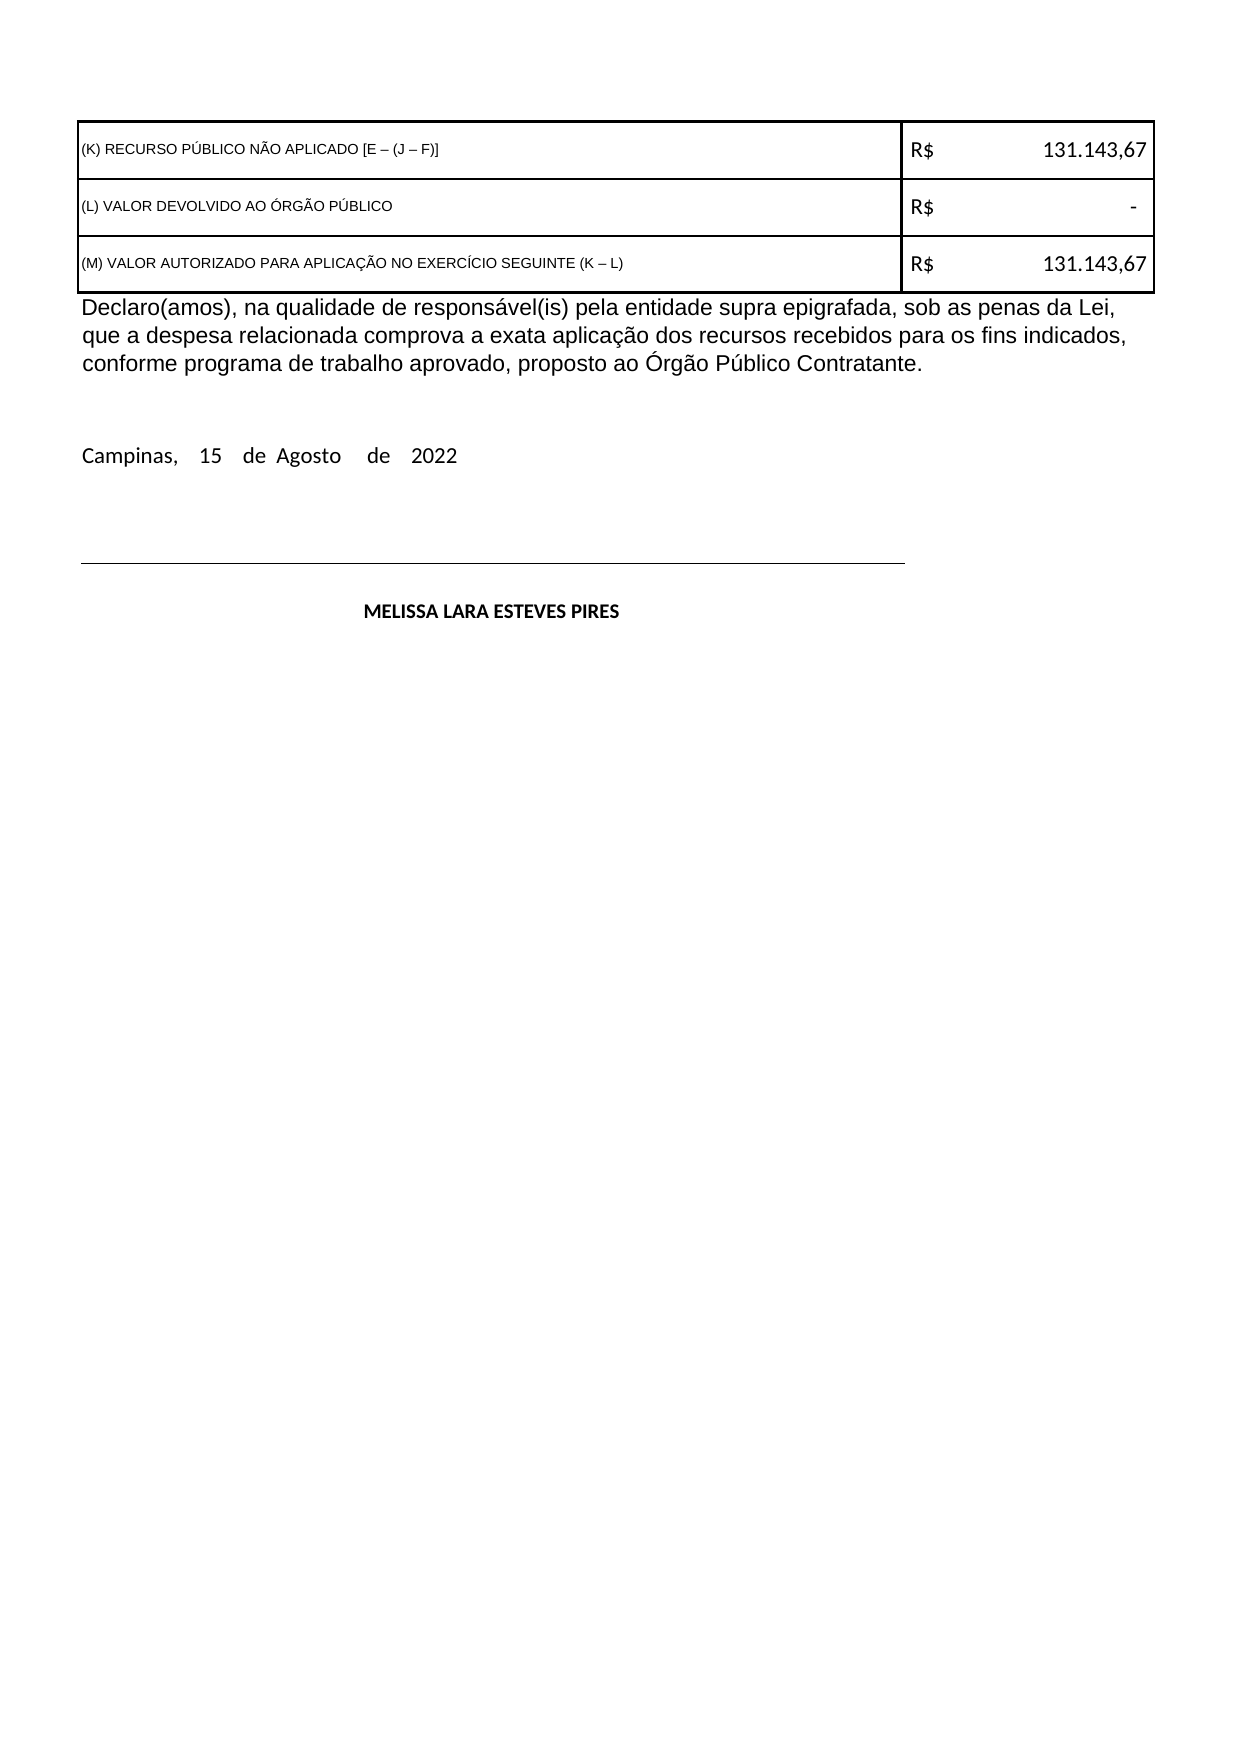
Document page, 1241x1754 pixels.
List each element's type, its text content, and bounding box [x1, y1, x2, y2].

table_cell R$ 131.143,67 [903, 237, 1153, 291]
table_cell (K) RECURSO PÚBLICO NÃO APLICADO [E – (J – F)] [79, 123, 900, 177]
text Declaro(amos), na qualidade de responsável(is) pela entidade supra epigrafada, sob as penas da Lei, que a despesa relacionada comprova a exata aplicação dos recursos recebidos para os fins indicados, conforme programa de trabalho aprovado, proposto ao Órgão Público Contratante. [81, 294, 1147, 377]
subtitle MELISSA LARA ESTEVES PIRES [363, 598, 1147, 623]
table_cell R$ - [903, 180, 1153, 234]
table_cell (L) VALOR DEVOLVIDO AO ÓRGÃO PÚBLICO [79, 180, 900, 234]
table_cell (M) VALOR AUTORIZADO PARA APLICAÇÃO NO EXERCÍCIO SEGUINTE (K – L) [79, 237, 900, 291]
subtitle Campinas, 15 de Agosto de 2022 [82, 441, 1147, 469]
table_cell R$ 131.143,67 [903, 123, 1153, 177]
